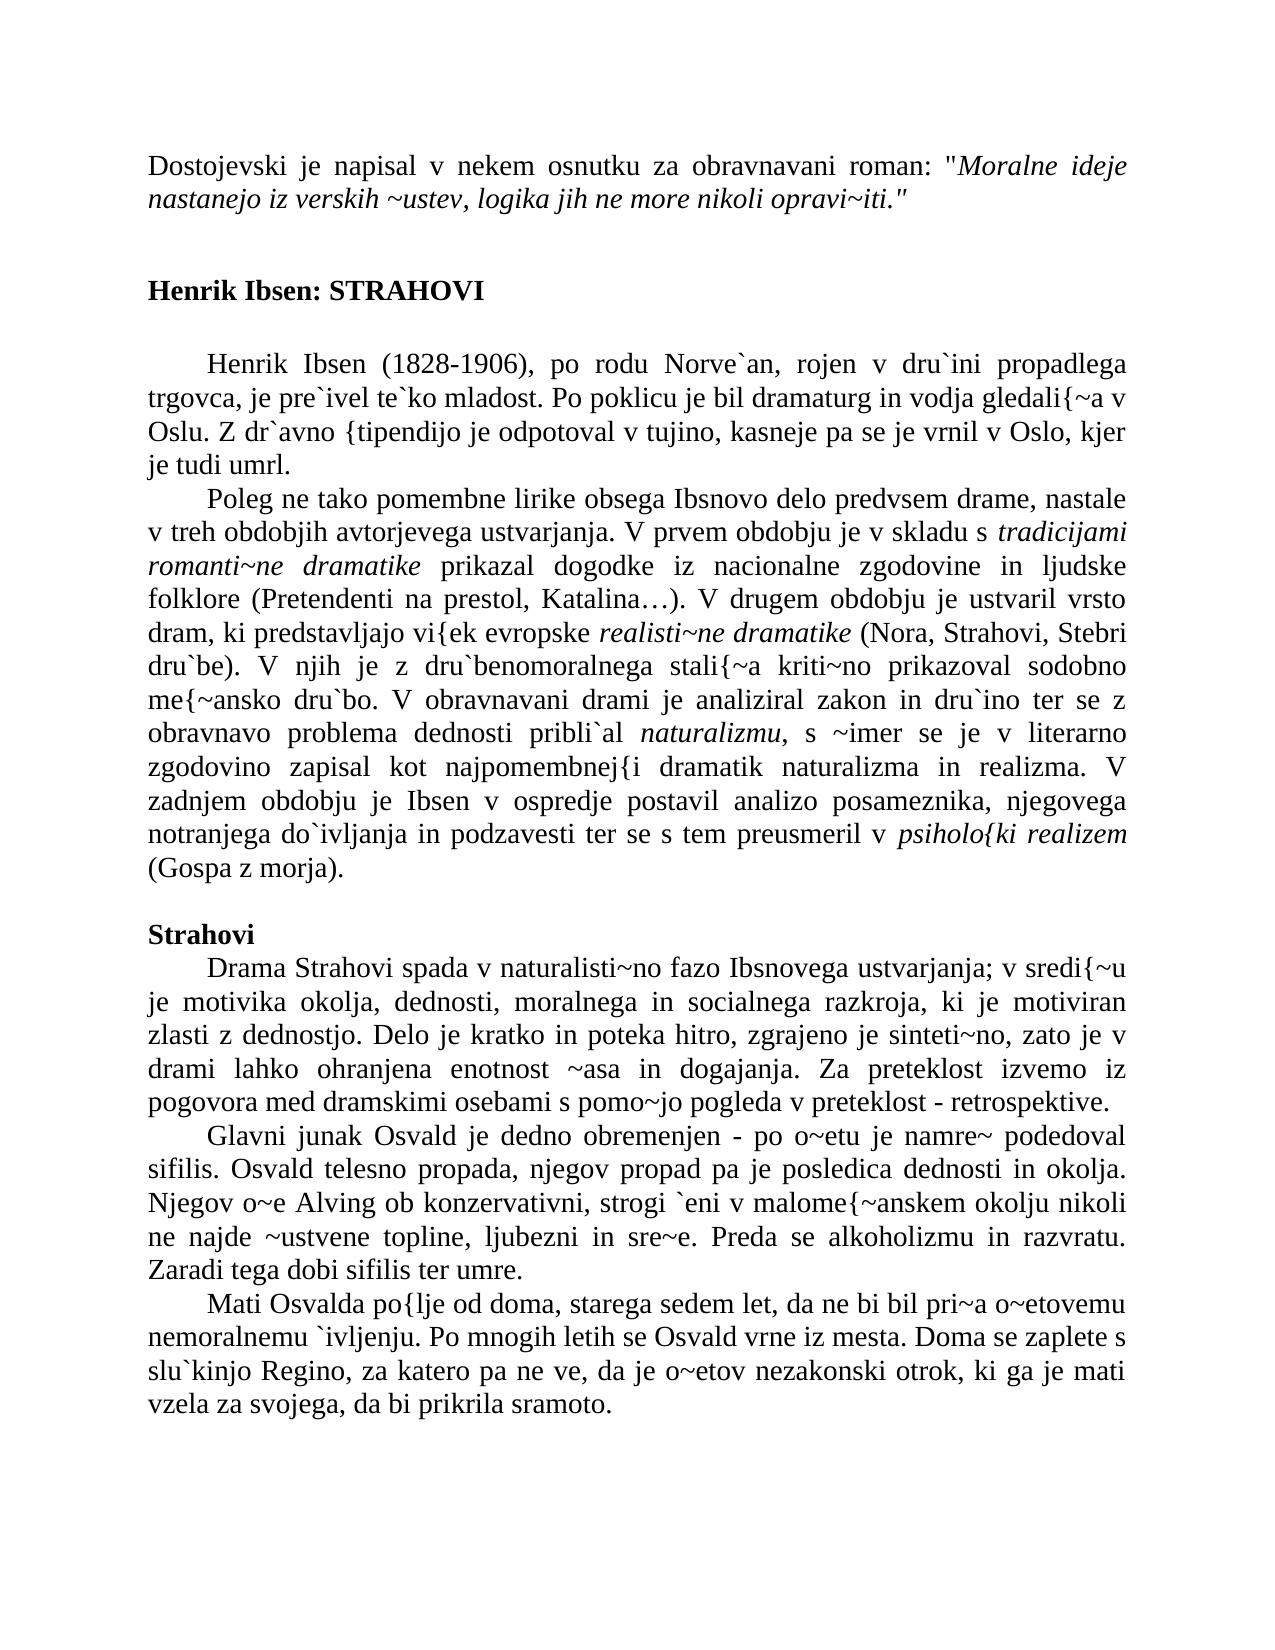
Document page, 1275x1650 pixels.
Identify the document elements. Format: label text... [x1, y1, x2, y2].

text Dostojevski je napisal v nekem osnutku za obravnavani roman: "Moralne ideje nastanejo iz verskih ~ustev, logika jih ne more nikoli opravi~iti." [148, 148, 1127, 215]
text Drama Strahovi spada v naturalisti~no fazo Ibsnovega ustvarjanja; v sredi{~u je motivika okolja, dednosti, moralnega in socialnega razkroja, ki je motiviran zlasti z dednostjo. Delo je kratko in poteka hitro, zgrajeno je sinteti~no, zato je v drami lahko ohranjena enotnost ~asa in dogajanja. Za preteklost izvemo iz pogovora med dramskimi osebami s pomo~jo pogleda v preteklost - retrospektive. [148, 950, 1127, 1118]
text Mati Osvalda po{lje od doma, starega sedem let, da ne bi bil pri~a o~etovemu nemoralnemu `ivljenju. Po mnogih letih se Osvald vrne iz mesta. Doma se zaplete s slu`kinjo Regino, za katero pa ne ve, da je o~etov nezakonski otrok, ki ga je mati vzela za svojega, da bi prikrila sramoto. [148, 1286, 1127, 1420]
text Poleg ne tako pomembne lirike obsega Ibsnovo delo predvsem drame, nastale v treh obdobjih avtorjevega ustvarjanja. V prvem obdobju je v skladu s tradicijami romanti~ne dramatike prikazal dogodke iz nacionalne zgodovine in ljudske folklore (Pretendenti na prestol, Katalina…). V drugem obdobju je ustvaril vrsto dram, ki predstavljajo vi{ek evropske realisti~ne dramatike (Nora, Strahovi, Stebri dru`be). V njih je z dru`benomoralnega stali{~a kriti~no prikazoval sodobno me{~ansko dru`bo. V obravnavani drami je analiziral zakon in dru`ino ter se z obravnavo problema dednosti pribli`al naturalizmu, s ~imer se je v literarno zgodovino zapisal kot najpomembnej{i dramatik naturalizma in realizma. V zadnjem obdobju je Ibsen v ospredje postavil analizo posameznika, njegovega notranjega do`ivljanja in podzavesti ter se s tem preusmeril v psiholo{ki realizem (Gospa z morja). [148, 481, 1127, 883]
subtitle Henrik Ibsen: STRAHOVI [148, 273, 1127, 307]
text Strahovi [148, 917, 1127, 950]
text Henrik Ibsen (1828-1906), po rodu Norve`an, rojen v dru`ini propadlega trgovca, je pre`ivel te`ko mladost. Po poklicu je bil dramaturg in vodja gledali{~a v Oslu. Z dr`avno {tipendijo je odpotoval v tujino, kasneje pa se je vrnil v Oslo, kjer je tudi umrl. [148, 347, 1127, 481]
text Glavni junak Osvald je dedno obremenjen - po o~etu je namre~ podedoval sifilis. Osvald telesno propada, njegov propad pa je posledica dednosti in okolja. Njegov o~e Alving ob konzervativni, strogi `eni v malome{~anskem okolju nikoli ne najde ~ustvene topline, ljubezni in sre~e. Preda se alkoholizmu in razvratu. Zaradi tega dobi sifilis ter umre. [148, 1118, 1127, 1286]
